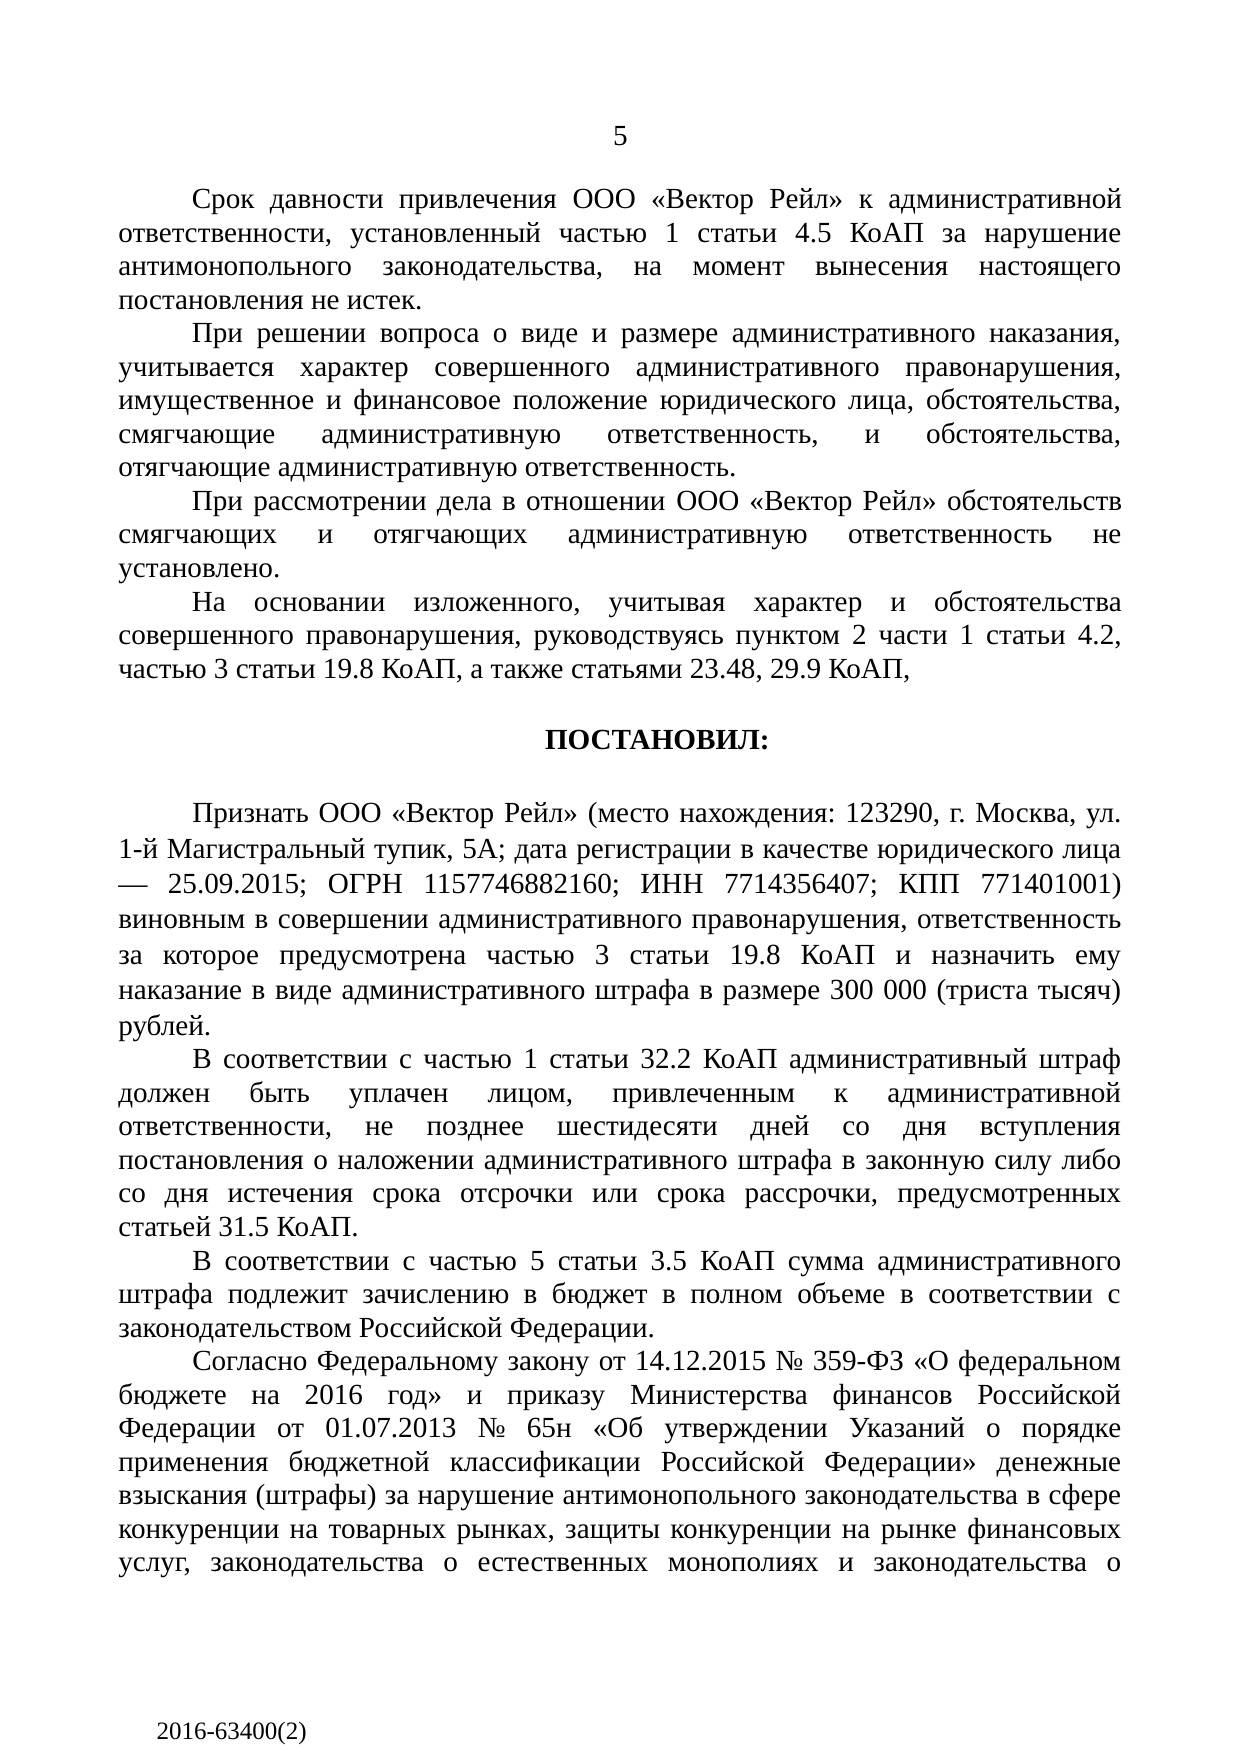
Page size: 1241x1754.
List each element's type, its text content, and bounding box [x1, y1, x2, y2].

text При решении вопроса о виде и размере административного наказания, учитывается характер совершенного административного правонарушения, имущественное и финансовое положение юридического лица, обстоятельства, смягчающие административную ответственность, и обстоятельства, отягчающие административную ответственность. [118, 315, 1122, 483]
text Срок давности привлечения ООО «Вектор Рейл» к административной ответственности, установленный частью 1 статьи 4.5 КоАП за нарушение антимонопольного законодательства, на момент вынесения настоящего постановления не истек. [118, 181, 1122, 315]
text В соответствии с частью 1 статьи 32.2 КоАП административный штраф должен быть уплачен лицом, привлеченным к административной ответственности, не позднее шестидесяти дней со дня вступления постановления о наложении административного штрафа в законную силу либо со дня истечения срока отсрочки или срока рассрочки, предусмотренных статьей 31.5 КоАП. [118, 1041, 1122, 1243]
text Признать ООО «Вектор Рейл» (место нахождения: 123290, г. Москва, ул. 1-й Магистральный тупик, 5А; дата регистрации в качестве юридического лица — 25.09.2015; ОГРН 1157746882160; ИНН 7714356407; КПП 771401001) виновным в совершении административного правонарушения, ответственность за которое предусмотрена частью 3 статьи 19.8 КоАП и назначить ему наказание в виде административного штрафа в размере 300 000 (триста тысяч) рублей. [118, 793, 1122, 1041]
text На основании изложенного, учитывая характер и обстоятельства совершенного правонарушения, руководствуясь пунктом 2 части 1 статьи 4.2, частью 3 статьи 19.8 КоАП, а также статьями 23.48, 29.9 КоАП, [118, 584, 1122, 684]
text Согласно Федеральному закону от 14.12.2015 № 359-ФЗ «О федеральном бюджете на 2016 год» и приказу Министерства финансов Российской Федерации от 01.07.2013 № 65н «Об утверждении Указаний о порядке применения бюджетной классификации Российской Федерации» денежные взыскания (штрафы) за нарушение антимонопольного законодательства в сфере конкуренции на товарных рынках, защиты конкуренции на рынке финансовых услуг, законодательства о естественных монополиях и законодательства о [118, 1343, 1122, 1578]
text При рассмотрении дела в отношении ООО «Вектор Рейл» обстоятельств смягчающих и отягчающих административную ответственность не установлено. [118, 483, 1122, 584]
text ПОСТАНОВИЛ: [118, 718, 1122, 756]
text В соответствии с частью 5 статьи 3.5 КоАП сумма административного штрафа подлежит зачислению в бюджет в полном объеме в соответствии с законодательством Российской Федерации. [118, 1243, 1122, 1343]
